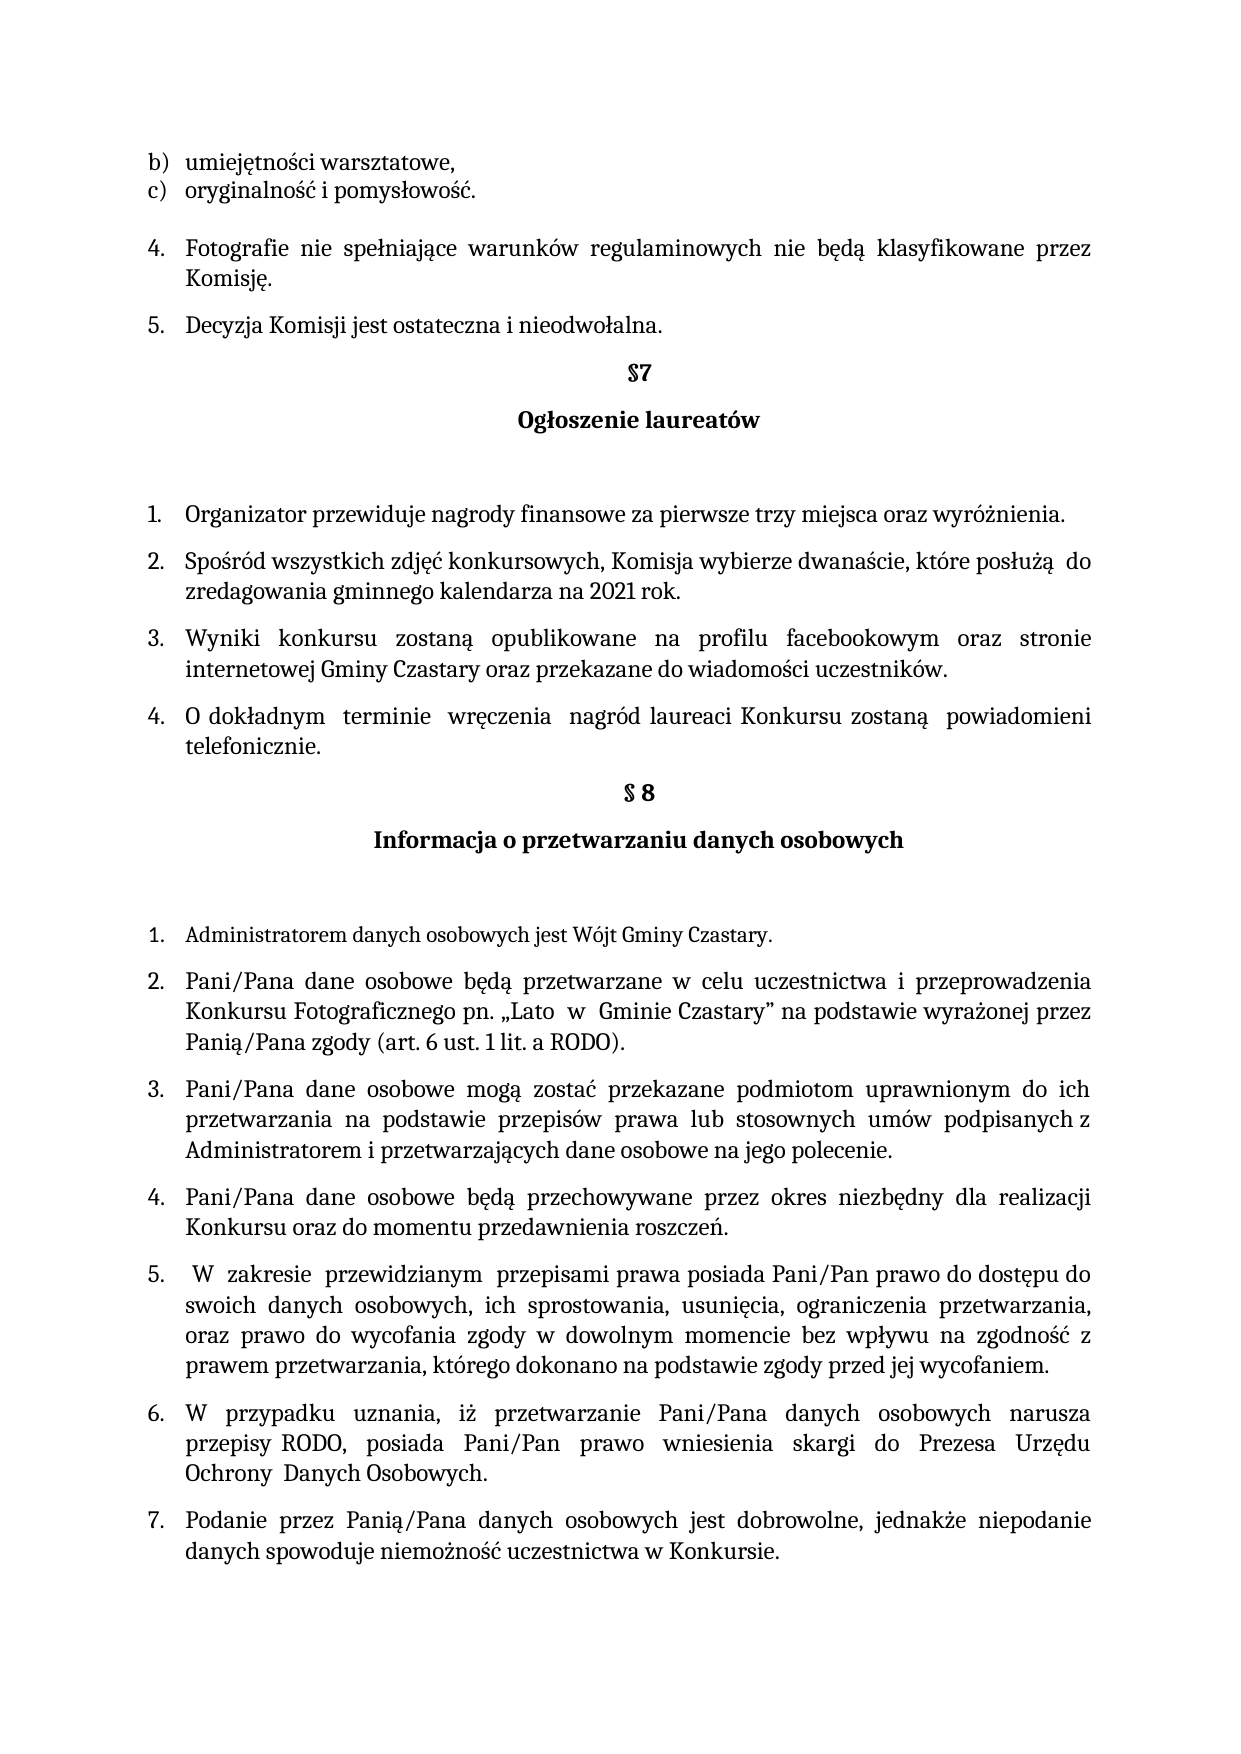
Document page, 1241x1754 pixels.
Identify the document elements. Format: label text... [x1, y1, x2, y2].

list Pani/Pana dane osobowe będą przechowywane przez okres niezbędny dla realizacji Konkursu oraz do momentu przedawnienia roszczeń. [148, 1183, 1093, 1242]
list Spośród wszystkich zdjęć konkursowych, Komisja wybierze dwanaście, które posłużą do zredagowania gminnego kalendarza na 2021 rok. [148, 547, 1093, 606]
list O dokładnym terminie wręczenia nagród laureaci Konkursu zostaną powiadomieni telefonicznie. [148, 702, 1093, 761]
list oryginalność i pomysłowość. [148, 176, 1093, 205]
list Pani/Pana dane osobowe mogą zostać przekazane podmiotom uprawnionym do ich przetwarzania na podstawie przepisów prawa lub stosownych umów podpisanych z Administratorem i przetwarzających dane osobowe na jego polecenie. [148, 1075, 1093, 1164]
list §7 [185, 358, 1093, 387]
list Fotografie nie spełniające warunków regulaminowych nie będą klasyfikowane przez Komisję. [148, 234, 1093, 293]
list Decyzja Komisji jest ostateczna i nieodwołalna. [148, 311, 1093, 340]
list Organizator przewiduje nagrody finansowe za pierwsze trzy miejsca oraz wyróżnienia. [148, 500, 1093, 528]
list umiejętności warsztatowe, [148, 148, 1093, 176]
list W przypadku uznania, iż przetwarzanie Pani/Pana danych osobowych narusza przepisy RODO, posiada Pani/Pan prawo wniesienia skargi do Prezesa Urzędu Ochrony Danych Osobowych. [148, 1398, 1093, 1488]
list W zakresie przewidzianym przepisami prawa posiada Pani/Pan prawo do dostępu do swoich danych osobowych, ich sprostowania, usunięcia, ograniczenia przetwarzania, oraz prawo do wycofania zgody w dowolnym momencie bez wpływu na zgodność z prawem przetwarzania, którego dokonano na podstawie zgody przed jej wycofaniem. [148, 1260, 1093, 1380]
list Administratorem danych osobowych jest Wójt Gminy Czastary. [148, 921, 1093, 948]
list Ogłoszenie laureatów [185, 406, 1093, 434]
list Informacja o przetwarzaniu danych osobowych [185, 826, 1093, 855]
list Pani/Pana dane osobowe będą przetwarzane w celu uczestnictwa i przeprowadzenia Konkursu Fotograficznego pn. „Lato w Gminie Czastary” na podstawie wyrażonej przez Panią/Pana zgody (art. 6 ust. 1 lit. a RODO). [148, 967, 1093, 1056]
list Wyniki konkursu zostaną opublikowane na profilu facebookowym oraz stronie internetowej Gminy Czastary oraz przekazane do wiadomości uczestników. [148, 624, 1093, 683]
list § 8 [185, 779, 1093, 808]
list Podanie przez Panią/Pana danych osobowych jest dobrowolne, jednakże niepodanie danych spowoduje niemożność uczestnictwa w Konkursie. [148, 1506, 1093, 1566]
